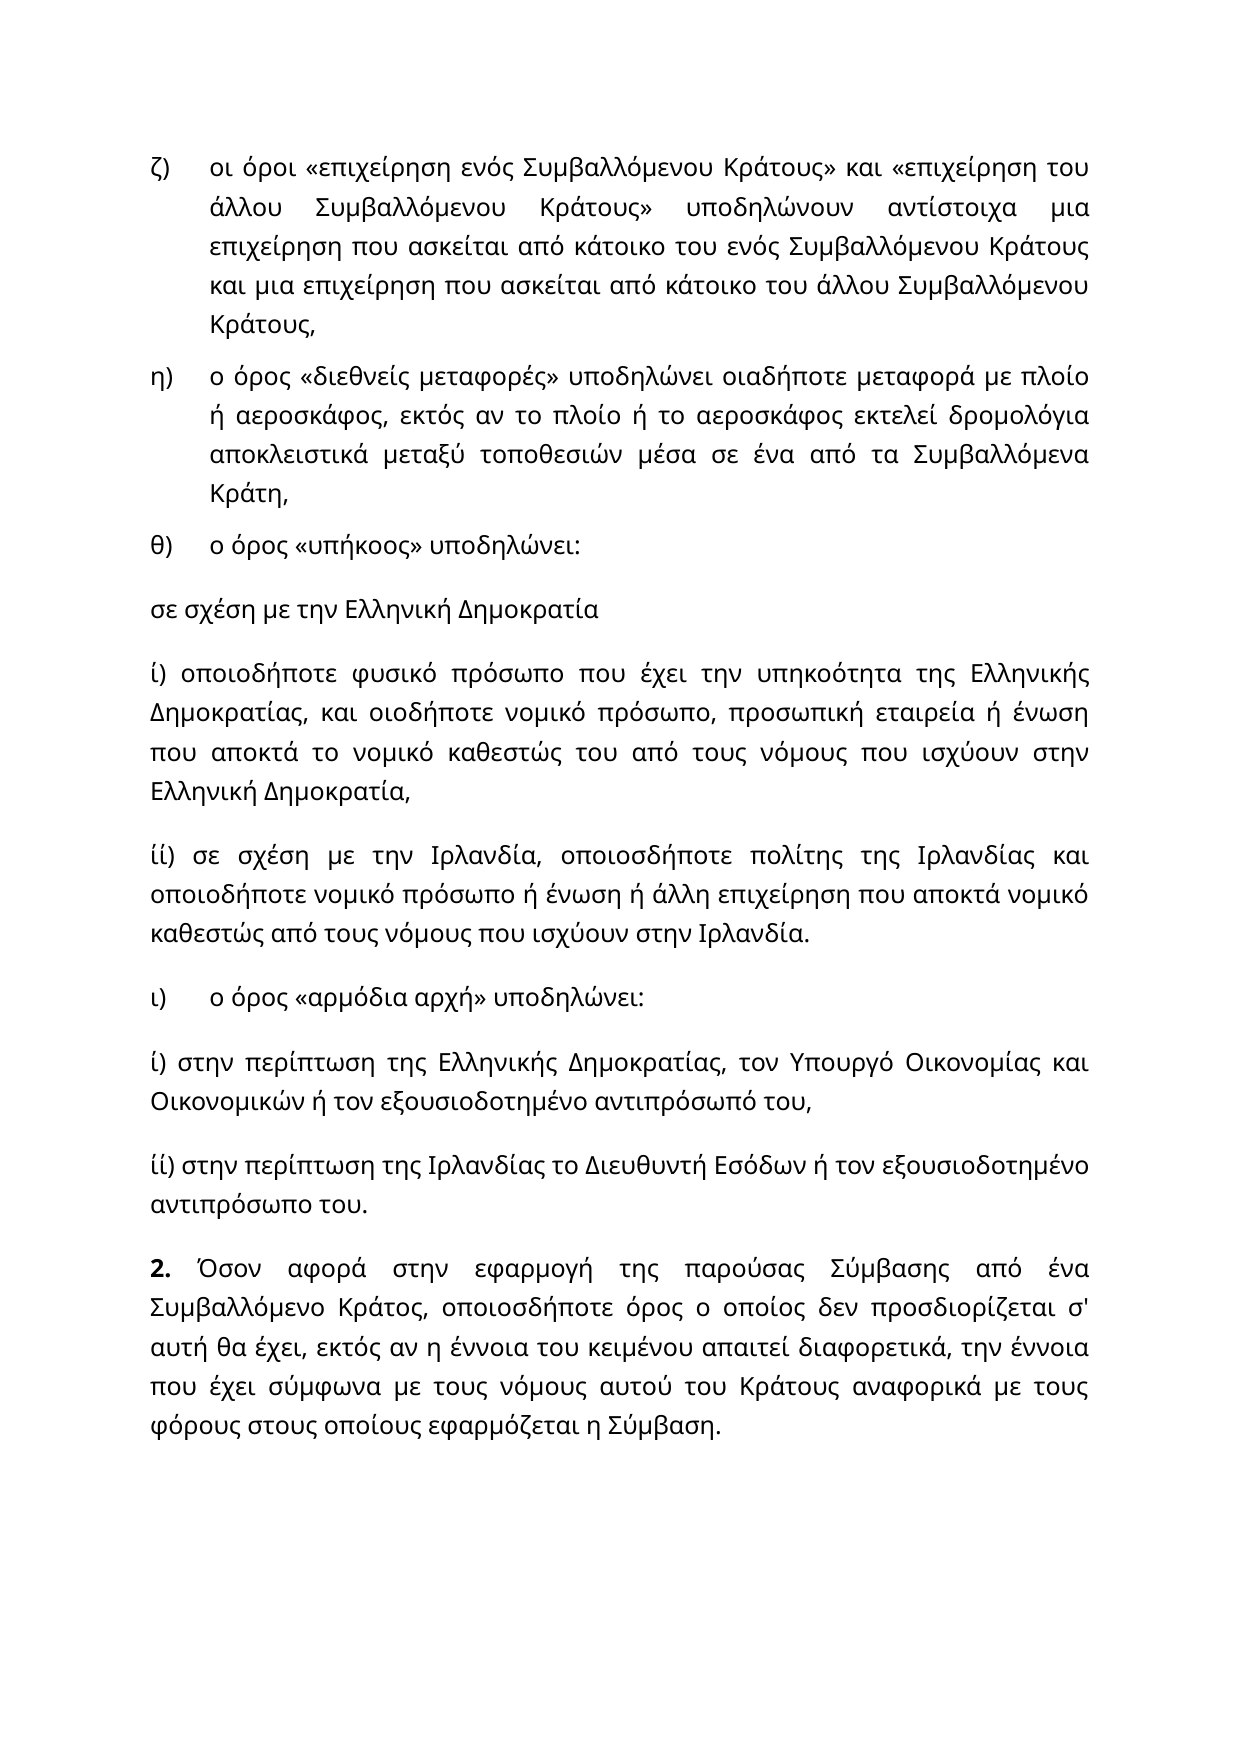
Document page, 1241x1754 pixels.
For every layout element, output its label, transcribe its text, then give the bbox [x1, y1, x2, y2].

text σε σχέση με την Ελληνική Δημοκρατία [150, 592, 1090, 626]
text 2. Όσον αφορά στην εφαρμογή της παρούσας Σύμβασης από ένα Συμβαλλόμενο Κράτος, οποιοσδήποτε όρος ο οποίος δεν προσδιορίζεται σ' αυτή θα έχει, εκτός αν η έννοια του κειμένου απαιτεί διαφορετικά, την έννοια που έχει σύμφωνα με τους νόμους αυτού του Κράτους αναφορικά με τους φόρους στους οποίους εφαρμόζεται η Σύμβαση. [150, 1251, 1090, 1442]
text ί) στην περίπτωση της Ελληνικής Δημοκρατίας, τον Υπουργό Οικονομίας και Οικονομικών ή τον εξουσιοδοτημένο αντιπρόσωπό του, [150, 1044, 1090, 1117]
list ι) ο όρος «αρμόδια αρχή» υποδηλώνει: [150, 980, 1090, 1014]
list θ) ο όρος «υπήκοος» υποδηλώνει: [150, 527, 1090, 562]
text ί) οποιοδήποτε φυσικό πρόσωπο που έχει την υπηκοότητα της Ελληνικής Δημοκρατίας, και οιοδήποτε νομικό πρόσωπο, προσωπική εταιρεία ή ένωση που αποκτά το νομικό καθεστώς του από τους νόμους που ισχύουν στην Ελληνική Δημοκρατία, [150, 656, 1090, 807]
list η) ο όρος «διεθνείς μεταφορές» υποδηλώνει οιαδήποτε μεταφορά με πλοίο ή αεροσκάφος, εκτός αν το πλοίο ή το αεροσκάφος εκτελεί δρομολόγια αποκλειστικά μεταξύ τοποθεσιών μέσα σε ένα από τα Συμβαλλόμενα Κράτη, [150, 358, 1090, 510]
text ίί) στην περίπτωση της Ιρλανδίας το Διευθυντή Εσόδων ή τον εξουσιοδοτημένο αντιπρόσωπο του. [150, 1147, 1090, 1221]
list ζ) οι όροι «επιχείρηση ενός Συμβαλλόμενου Κράτους» και «επιχείρηση του άλλου Συμβαλλόμενου Κράτους» υποδηλώνουν αντίστοιχα μια επιχείρηση που ασκείται από κάτοικο του ενός Συμβαλλόμενου Κράτους και μια επιχείρηση που ασκείται από κάτοικο του άλλου Συμβαλλόμενου Κράτους, [150, 150, 1090, 341]
text ίί) σε σχέση με την Ιρλανδία, οποιοσδήποτε πολίτης της Ιρλανδίας και οποιοδήποτε νομικό πρόσωπο ή ένωση ή άλλη επιχείρηση που αποκτά νομικό καθεστώς από τους νόμους που ισχύουν στην Ιρλανδία. [150, 837, 1090, 950]
